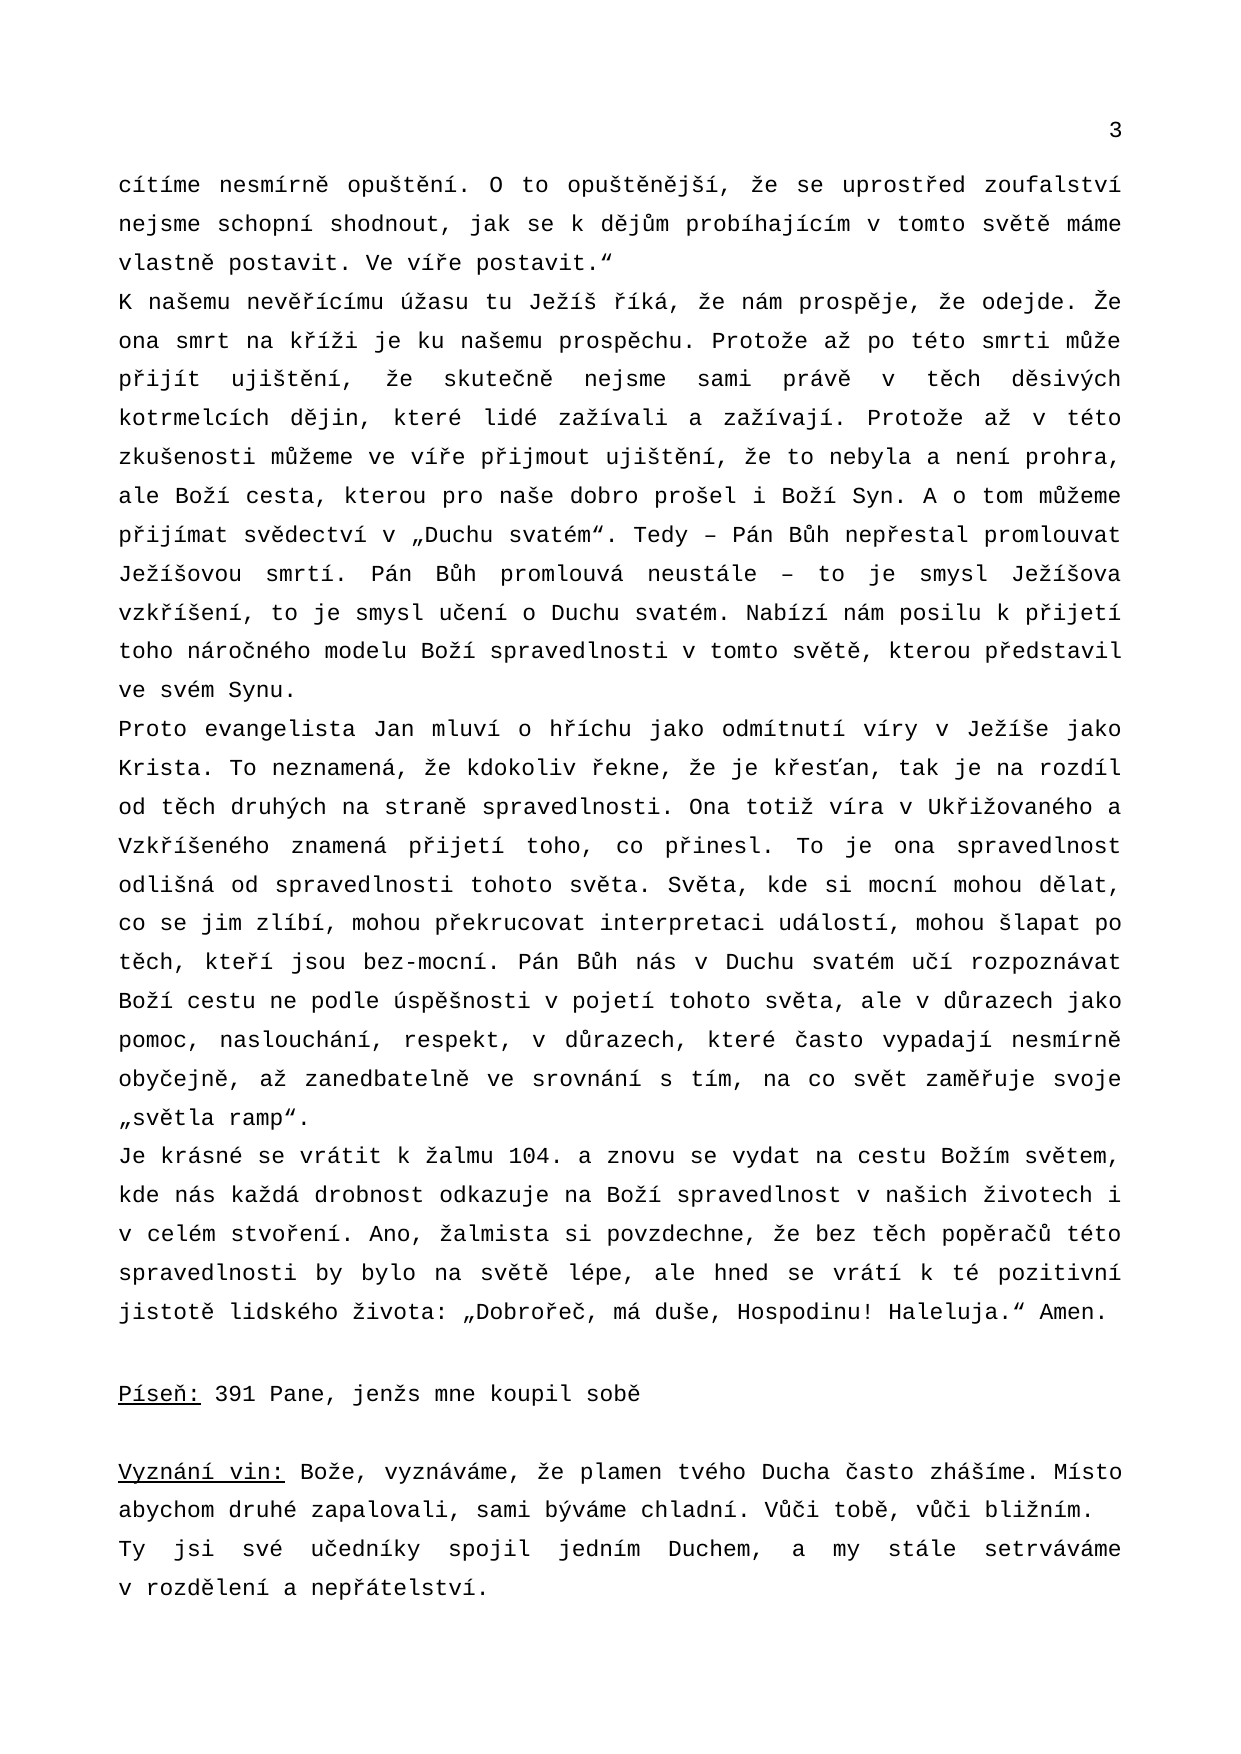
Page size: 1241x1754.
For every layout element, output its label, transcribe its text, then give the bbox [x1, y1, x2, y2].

text Vyznání vin: Bože, vyznáváme, že plamen tvého Ducha často zhášíme. Místo abychom druhé zapalovali, sami býváme chladní. Vůči tobě, vůči bližním. [118, 1460, 1122, 1525]
text Ty jsi své učedníky spojil jedním Duchem, a my stále setrváváme v rozdělení a nepřátelství. [118, 1538, 1122, 1602]
text Proto evangelista Jan mluví o hříchu jako odmítnutí víry v Ježíše jako Krista. To neznamená, že kdokoliv řekne, že je křesťan, tak je na rozdíl od těch druhých na straně spravedlnosti. Ona totiž víra v Ukřižovaného a Vzkříšeného znamená přijetí toho, co přinesl. To je ona spravedlnost odlišná od spravedlnosti tohoto světa. Světa, kde si mocní mohou dělat, co se jim zlíbí, mohou překrucovat interpretaci událostí, mohou šlapat po těch, kteří jsou bez-mocní. Pán Bůh nás v Duchu svatém učí rozpoznávat Boží cestu ne podle úspěšnosti v pojetí tohoto světa, ale v důrazech jako pomoc, naslouchání, respekt, v důrazech, které často vypadají nesmírně obyčejně, až zanedbatelně ve srovnání s tím, na co svět zaměřuje svoje „světla ramp“. [118, 717, 1122, 1132]
text cítíme nesmírně opuštění. O to opuštěnější, že se uprostřed zoufalství nejsme schopní shodnout, jak se k dějům probíhajícím v tomto světě máme vlastně postavit. Ve víře postavit.“ [118, 173, 1122, 277]
text Je krásné se vrátit k žalmu 104. a znovu se vydat na cestu Božím světem, kde nás každá drobnost odkazuje na Boží spravedlnost v našich životech i v celém stvoření. Ano, žalmista si povzdechne, že bez těch popěračů této spravedlnosti by bylo na světě lépe, ale hned se vrátí k té pozitivní jistotě lidského života: „Dobrořeč, má duše, Hospodinu! Haleluja.“ Amen. [118, 1145, 1122, 1326]
text K našemu nevěřícímu úžasu tu Ježíš říká, že nám prospěje, že odejde. Že ona smrt na kříži je ku našemu prospěchu. Protože až po této smrti může přijít ujištění, že skutečně nejsme sami právě v těch děsivých kotrmelcích dějin, které lidé zažívali a zažívají. Protože až v této zkušenosti můžeme ve víře přijmout ujištění, že to nebyla a není prohra, ale Boží cesta, kterou pro naše dobro prošel i Boží Syn. A o tom můžeme přijímat svědectví v „Duchu svatém“. Tedy – Pán Bůh nepřestal promlouvat Ježíšovou smrtí. Pán Bůh promlouvá neustále – to je smysl Ježíšova vzkříšení, to je smysl učení o Duchu svatém. Nabízí nám posilu k přijetí toho náročného modelu Boží spravedlnosti v tomto světě, kterou představil ve svém Synu. [118, 290, 1122, 704]
text Píseň: 391 Pane, jenžs mne koupil sobě [118, 1382, 1122, 1408]
